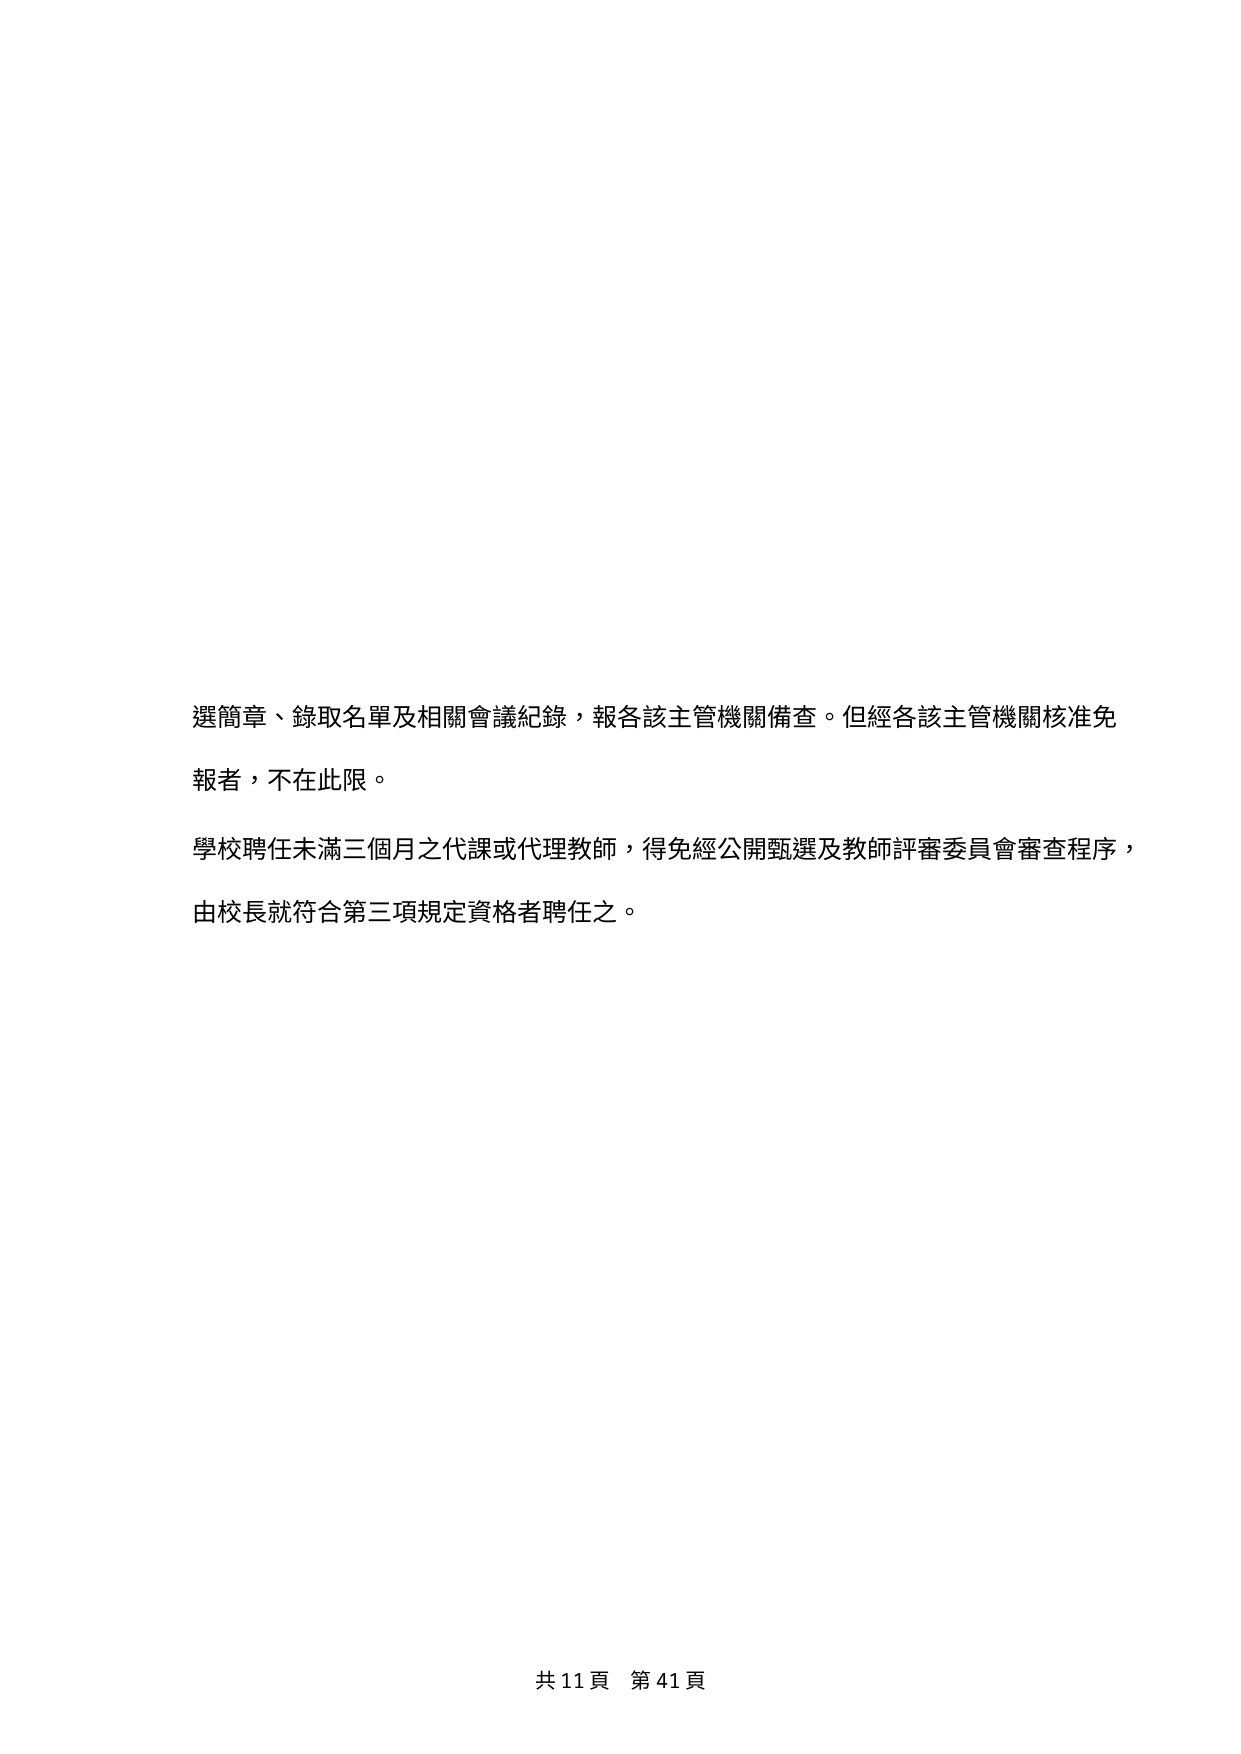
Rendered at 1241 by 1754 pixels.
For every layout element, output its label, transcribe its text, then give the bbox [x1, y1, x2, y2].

text 選簡章、錄取名單及相關會議紀錄，報各該主管機關備查。但經各該主管機關核准免報者，不在此限。 [192, 674, 1122, 799]
text 學校聘任未滿三個月之代課或代理教師，得免經公開甄選及教師評審委員會審查程序，由校長就符合第三項規定資格者聘任之。 [192, 806, 1122, 931]
